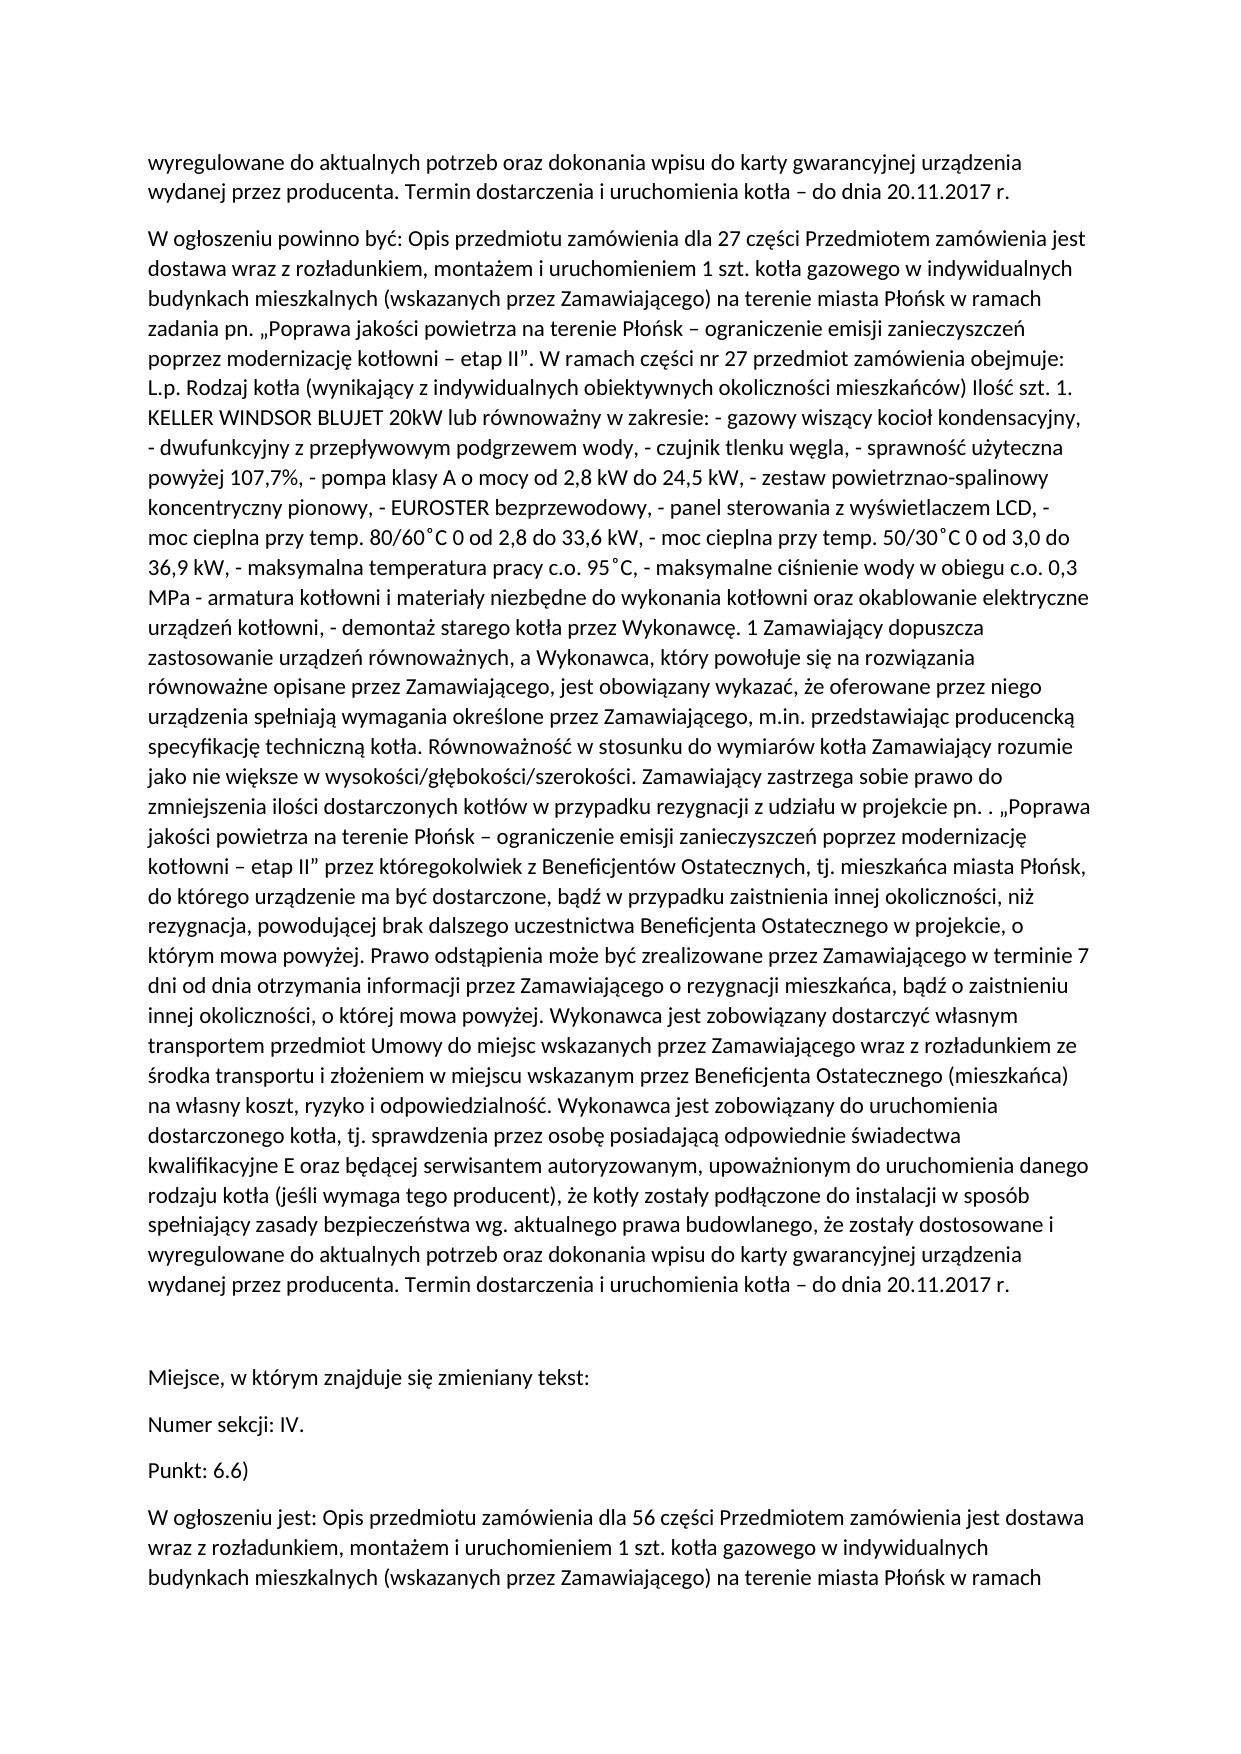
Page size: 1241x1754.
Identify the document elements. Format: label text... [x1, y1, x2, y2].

text Punkt: 6.6) [148, 1457, 1093, 1485]
text W ogłoszeniu powinno być: Opis przedmiotu zamówienia dla 27 części Przedmiotem zamówienia jest dostawa wraz z rozładunkiem, montażem i uruchomieniem 1 szt. kotła gazowego w indywidualnych budynkach mieszkalnych (wskazanych przez Zamawiającego) na terenie miasta Płońsk w ramach zadania pn. „Poprawa jakości powietrza na terenie Płońsk – ograniczenie emisji zanieczyszczeń poprzez modernizację kotłowni – etap II”. W ramach części nr 27 przedmiot zamówienia obejmuje: L.p. Rodzaj kotła (wynikający z indywidualnych obiektywnych okoliczności mieszkańców) Ilość szt. 1. KELLER WINDSOR BLUJET 20kW lub równoważny w zakresie: - gazowy wiszący kocioł kondensacyjny, - dwufunkcyjny z przepływowym podgrzewem wody, - czujnik tlenku węgla, - sprawność użyteczna powyżej 107,7%, - pompa klasy A o mocy od 2,8 kW do 24,5 kW, - zestaw powietrznao-spalinowy koncentryczny pionowy, - EUROSTER bezprzewodowy, - panel sterowania z wyświetlaczem LCD, - moc cieplna przy temp. 80/60 ͦ C 0 od 2,8 do 33,6 kW, - moc cieplna przy temp. 50/30 ͦ C 0 od 3,0 do 36,9 kW, - maksymalna temperatura pracy c.o. 95 ͦ C, - maksymalne ciśnienie wody w obiegu c.o. 0,3 MPa - armatura kotłowni i materiały niezbędne do wykonania kotłowni oraz okablowanie elektryczne urządzeń kotłowni, - demontaż starego kotła przez Wykonawcę. 1 Zamawiający dopuszcza zastosowanie urządzeń równoważnych, a Wykonawca, który powołuje się na rozwiązania równoważne opisane przez Zamawiającego, jest obowiązany wykazać, że oferowane przez niego urządzenia spełniają wymagania określone przez Zamawiającego, m.in. przedstawiając producencką specyfikację techniczną kotła. Równoważność w stosunku do wymiarów kotła Zamawiający rozumie jako nie większe w wysokości/głębokości/szerokości. Zamawiający zastrzega sobie prawo do zmniejszenia ilości dostarczonych kotłów w przypadku rezygnacji z udziału w projekcie pn. . „Poprawa jakości powietrza na terenie Płońsk – ograniczenie emisji zanieczyszczeń poprzez modernizację kotłowni – etap II” przez któregokolwiek z Beneficjentów Ostatecznych, tj. mieszkańca miasta Płońsk, do którego urządzenie ma być dostarczone, bądź w przypadku zaistnienia innej okoliczności, niż rezygnacja, powodującej brak dalszego uczestnictwa Beneficjenta Ostatecznego w projekcie, o którym mowa powyżej. Prawo odstąpienia może być zrealizowane przez Zamawiającego w terminie 7 dni od dnia otrzymania informacji przez Zamawiającego o rezygnacji mieszkańca, bądź o zaistnieniu innej okoliczności, o której mowa powyżej. Wykonawca jest zobowiązany dostarczyć własnym transportem przedmiot Umowy do miejsc wskazanych przez Zamawiającego wraz z rozładunkiem ze środka transportu i złożeniem w miejscu wskazanym przez Beneficjenta Ostatecznego (mieszkańca) na własny koszt, ryzyko i odpowiedzialność. Wykonawca jest zobowiązany do uruchomienia dostarczonego kotła, tj. sprawdzenia przez osobę posiadającą odpowiednie świadectwa kwalifikacyjne E oraz będącej serwisantem autoryzowanym, upoważnionym do uruchomienia danego rodzaju kotła (jeśli wymaga tego producent), że kotły zostały podłączone do instalacji w sposób spełniający zasady bezpieczeństwa wg. aktualnego prawa budowlanego, że zostały dostosowane i wyregulowane do aktualnych potrzeb oraz dokonania wpisu do karty gwarancyjnej urządzenia wydanej przez producenta. Termin dostarczenia i uruchomienia kotła – do dnia 20.11.2017 r. [148, 224, 1093, 1298]
text Numer sekcji: IV. [148, 1410, 1093, 1438]
text Miejsce, w którym znajduje się zmieniany tekst: [148, 1363, 1093, 1392]
text W ogłoszeniu jest: Opis przedmiotu zamówienia dla 56 części Przedmiotem zamówienia jest dostawa wraz z rozładunkiem, montażem i uruchomieniem 1 szt. kotła gazowego w indywidualnych budynkach mieszkalnych (wskazanych przez Zamawiającego) na terenie miasta Płońsk w ramach [148, 1503, 1093, 1591]
text wyregulowane do aktualnych potrzeb oraz dokonania wpisu do karty gwarancyjnej urządzenia wydanej przez producenta. Termin dostarczenia i uruchomienia kotła – do dnia 20.11.2017 r. [148, 148, 1093, 206]
